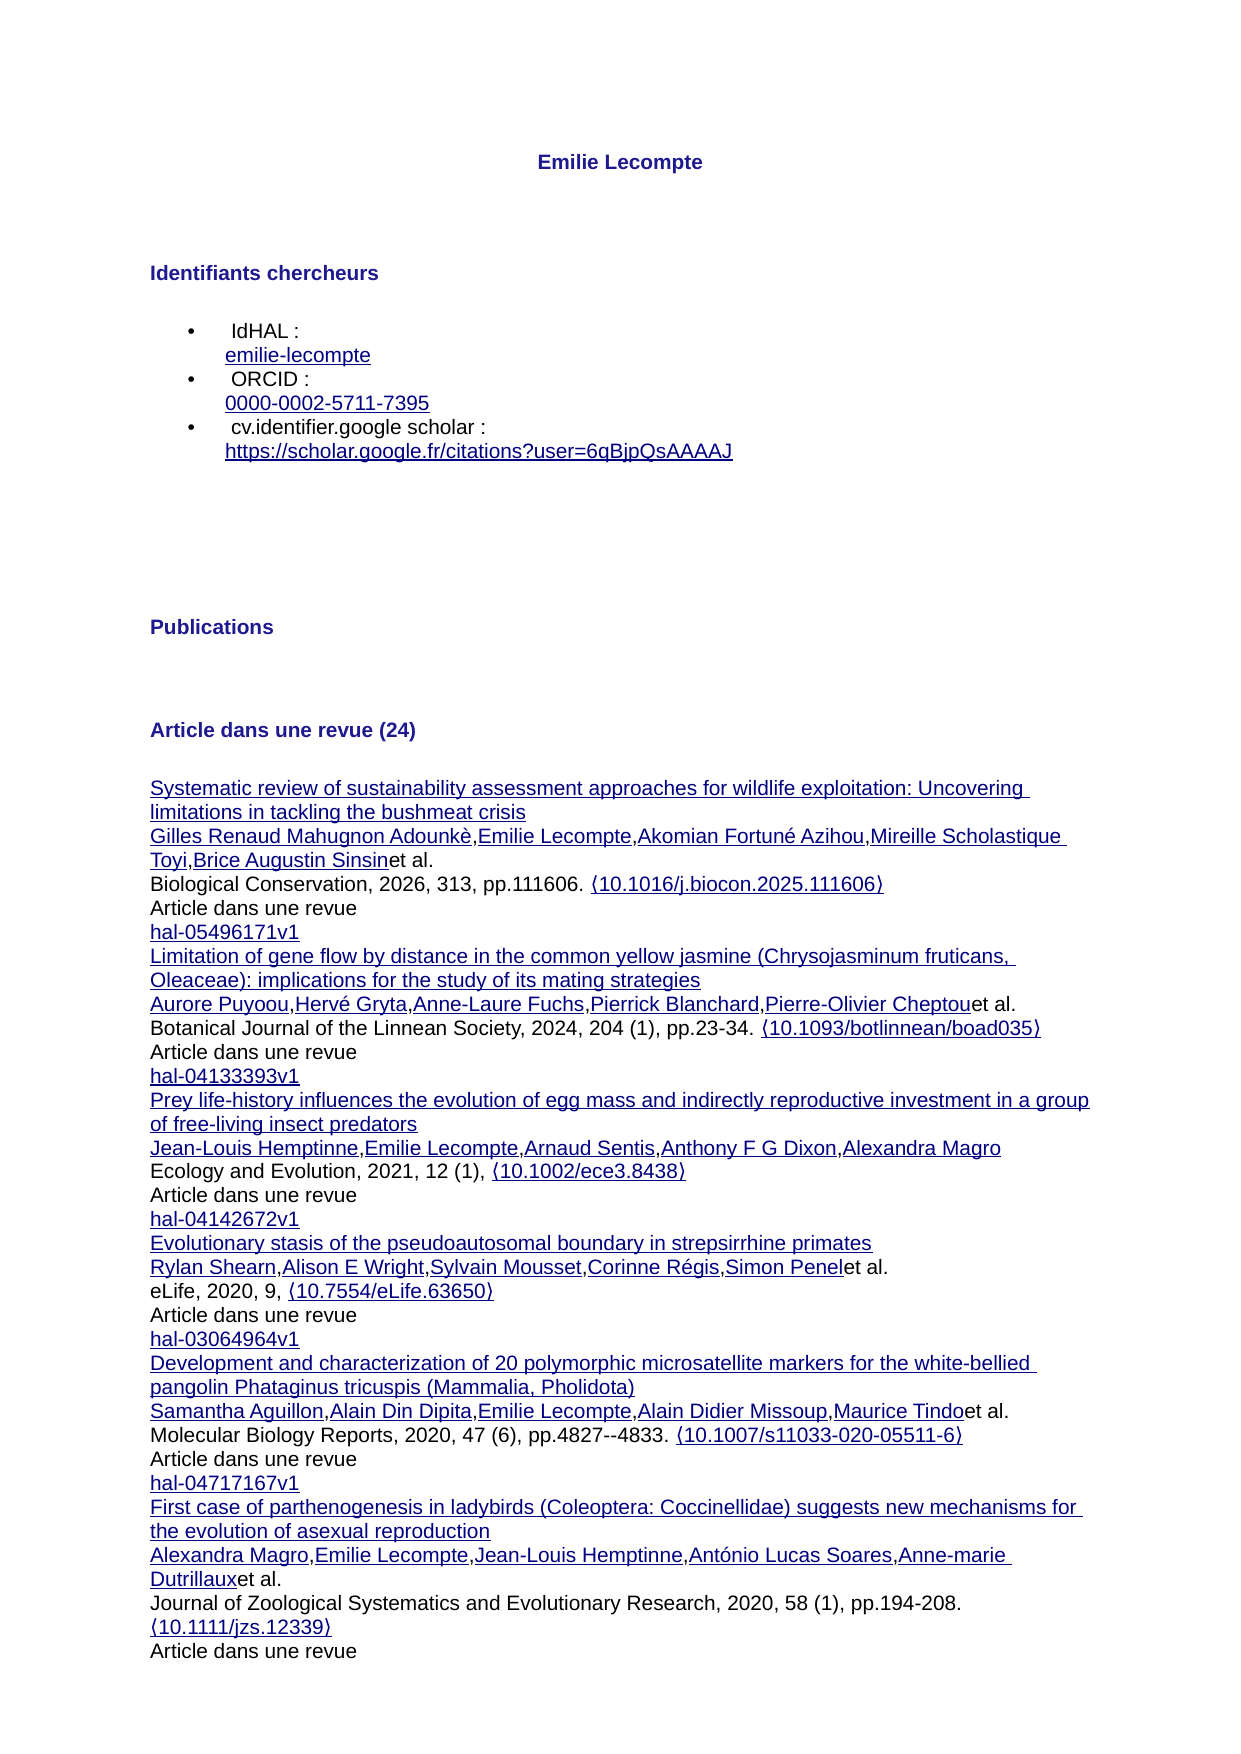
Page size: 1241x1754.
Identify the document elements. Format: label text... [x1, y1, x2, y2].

table_cell First case of parthenogenesis in ladybirds (Coleoptera: Coccinellidae) suggests new mechanisms for the evolution of asexual reproduction Alexandra Magro,Emilie Lecompte,Jean-Louis Hemptinne,António Lucas Soares,Anne‐marie Dutrillauxet al. Journal of Zoological Systematics and Evolutionary Research, 2020, 58 (1), pp.194-208. ⟨10.1111/jzs.12339⟩ Article dans une revue [150, 1495, 1090, 1662]
subtitle Identifiants chercheurs [150, 260, 1090, 284]
table_cell Limitation of gene flow by distance in the common yellow jasmine (Chrysojasminum fruticans, Oleaceae): implications for the study of its mating strategies Aurore Puyoou,Hervé Gryta,Anne-Laure Fuchs,Pierrick Blanchard,Pierre-Olivier Cheptouet al. Botanical Journal of the Linnean Society, 2024, 204 (1), pp.23-34. ⟨10.1093/botlinnean/boad035⟩ Article dans une revue hal-04133393v1 [150, 944, 1090, 1087]
table_cell Prey life‐history influences the evolution of egg mass and indirectly reproductive investment in a group [150, 1088, 1090, 1108]
list 0000-0002-5711-7395 [187, 391, 1090, 414]
subtitle Emilie Lecompte [150, 150, 1090, 174]
table_cell Evolutionary stasis of the pseudoautosomal boundary in strepsirrhine primates Rylan Shearn,Alison E Wright,Sylvain Mousset,Corinne Régis,Simon Penelet al. eLife, 2020, 9, ⟨10.7554/eLife.63650⟩ Article dans une revue hal-03064964v1 [150, 1231, 1090, 1351]
subtitle Publications [150, 614, 1090, 638]
list ORCID : [187, 367, 1090, 391]
table_header Systematic review of sustainability assessment approaches for wildlife exploitation: Uncovering limitations in tackling the bushmeat crisis Gilles Renaud Mahugnon Adounkè,Emilie Lecompte,Akomian Fortuné Azihou,Mireille Scholastique Toyi,Brice Augustin Sinsinet al. Biological Conservation, 2026, 313, pp.111606. ⟨10.1016/j.biocon.2025.111606⟩ Article dans une revue hal-05496171v1 [150, 776, 1090, 944]
table_cell Development and characterization of 20 polymorphic microsatellite markers for the white-bellied pangolin Phataginus tricuspis (Mammalia, Pholidota) Samantha Aguillon,Alain Din Dipita,Emilie Lecompte,Alain Didier Missoup,Maurice Tindoet al. Molecular Biology Reports, 2020, 47 (6), pp.4827--4833. ⟨10.1007/s11033-020-05511-6⟩ Article dans une revue hal-04717167v1 [150, 1351, 1090, 1495]
list emilie-lecompte [187, 343, 1090, 367]
subtitle Article dans une revue (24) [150, 718, 1090, 742]
list cv.identifier.google scholar : [187, 414, 1090, 438]
table_cell of free‐living insect predators Jean-Louis Hemptinne,Emilie Lecompte,Arnaud Sentis,Anthony F G Dixon,Alexandra Magro Ecology and Evolution, 2021, 12 (1), ⟨10.1002/ece3.8438⟩ Article dans une revue hal-04142672v1 [150, 1109, 1090, 1231]
list https://scholar.google.fr/citations?user=6qBjpQsAAAAJ [187, 438, 1090, 462]
list IdHAL : [187, 319, 1090, 343]
